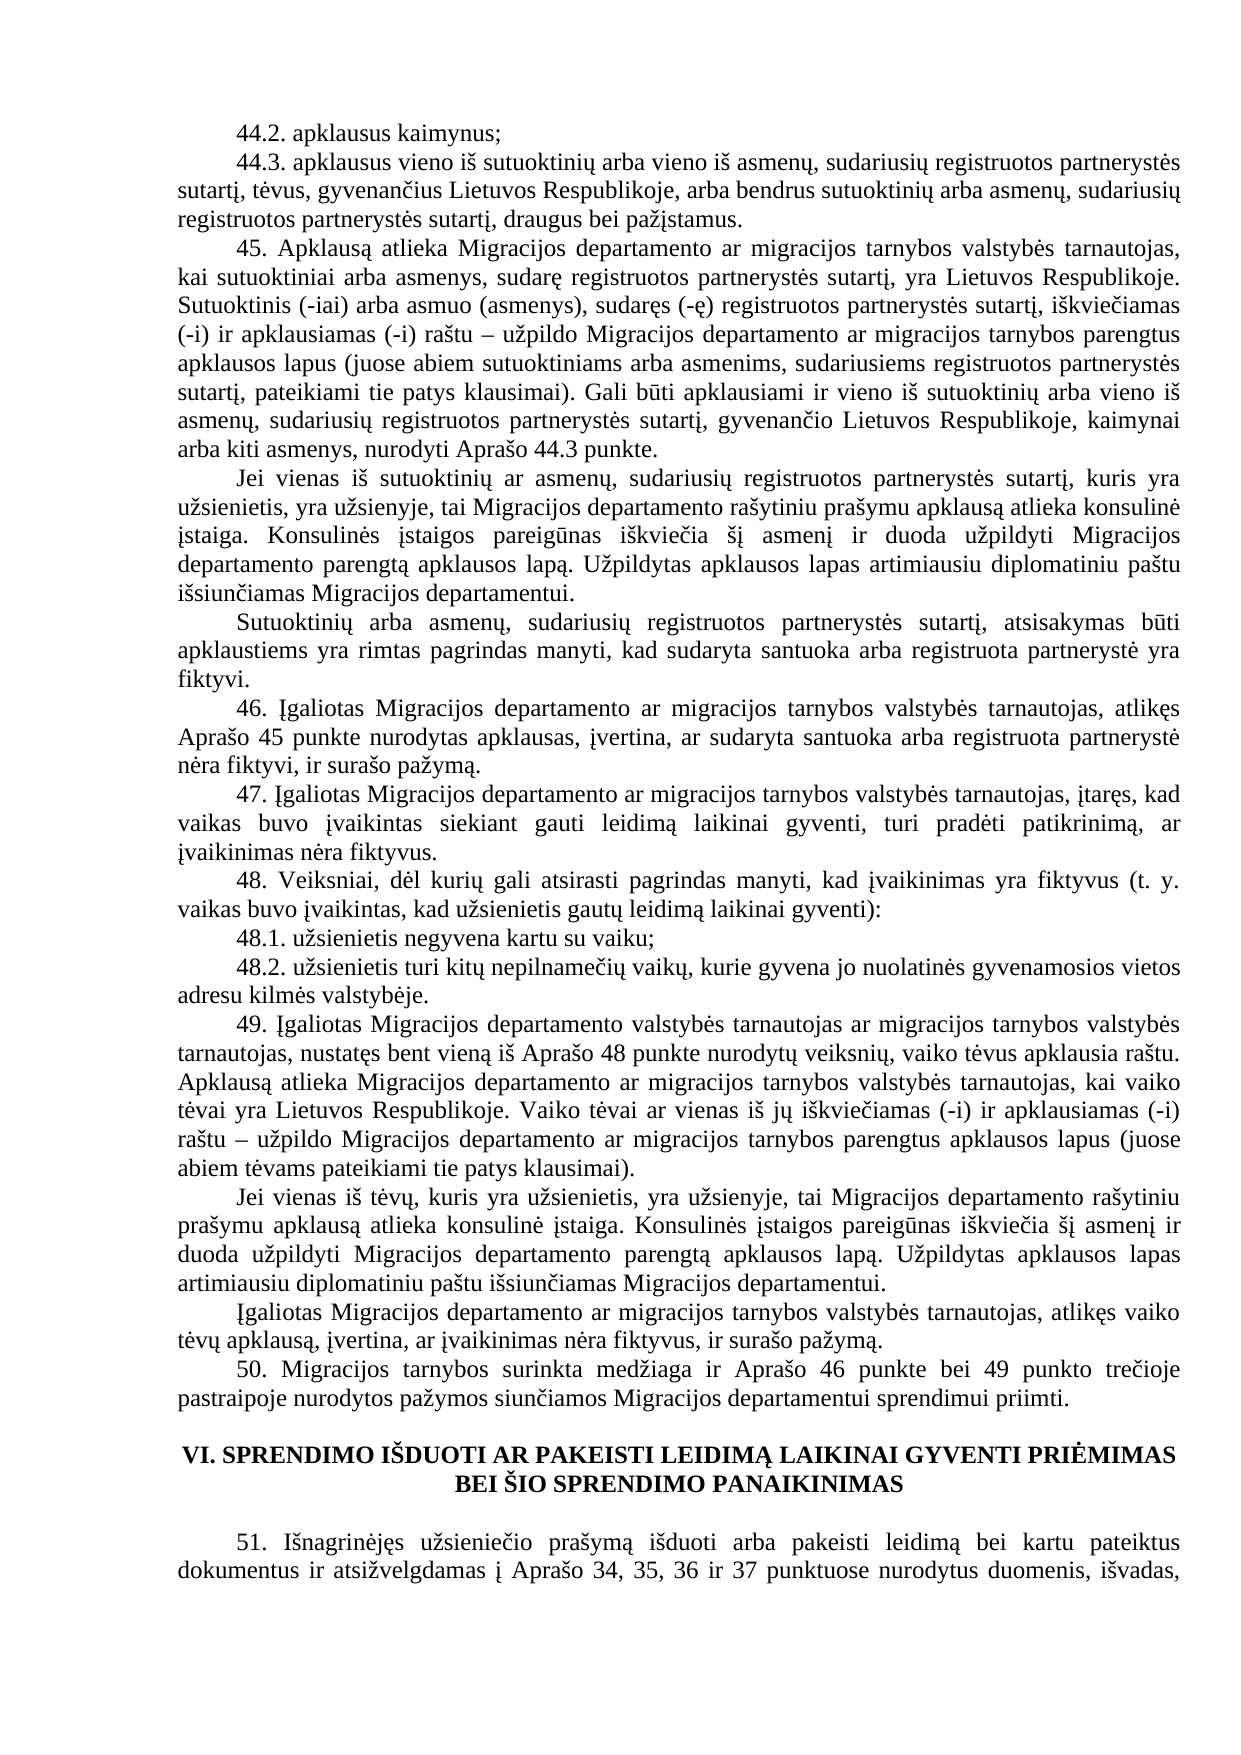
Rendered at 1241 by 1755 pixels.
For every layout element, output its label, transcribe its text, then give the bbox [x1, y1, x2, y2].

text 46. Įgaliotas Migracijos departamento ar migracijos tarnybos valstybės tarnautojas, atlikęs Aprašo 45 punkte nurodytas apklausas, įvertina, ar sudaryta santuoka arba registruota partnerystė nėra fiktyvi, ir surašo pažymą. [177, 693, 1181, 779]
text Jei vienas iš sutuoktinių ar asmenų, sudariusių registruotos partnerystės sutartį, kuris yra užsienietis, yra užsienyje, tai Migracijos departamento rašytiniu prašymu apklausą atlieka konsulinė įstaiga. Konsulinės įstaigos pareigūnas iškviečia šį asmenį ir duoda užpildyti Migracijos departamento parengtą apklausos lapą. Užpildytas apklausos lapas artimiausiu diplomatiniu paštu išsiunčiamas Migracijos departamentui. [177, 463, 1181, 607]
text 47. Įgaliotas Migracijos departamento ar migracijos tarnybos valstybės tarnautojas, įtaręs, kad vaikas buvo įvaikintas siekiant gauti leidimą laikinai gyventi, turi pradėti patikrinimą, ar įvaikinimas nėra fiktyvus. [177, 779, 1181, 866]
text 49. Įgaliotas Migracijos departamento valstybės tarnautojas ar migracijos tarnybos valstybės tarnautojas, nustatęs bent vieną iš Aprašo 48 punkte nurodytų veiksnių, vaiko tėvus apklausia raštu. Apklausą atlieka Migracijos departamento ar migracijos tarnybos valstybės tarnautojas, kai vaiko tėvai yra Lietuvos Respublikoje. Vaiko tėvai ar vienas iš jų iškviečiamas (-i) ir apklausiamas (-i) raštu – užpildo Migracijos departamento ar migracijos tarnybos parengtus apklausos lapus (juose abiem tėvams pateikiami tie patys klausimai). [177, 1009, 1181, 1182]
text 48.2. užsienietis turi kitų nepilnamečių vaikų, kurie gyvena jo nuolatinės gyvenamosios vietos adresu kilmės valstybėje. [177, 952, 1181, 1009]
text 44.3. apklausus vieno iš sutuoktinių arba vieno iš asmenų, sudariusių registruotos partnerystės sutartį, tėvus, gyvenančius Lietuvos Respublikoje, arba bendrus sutuoktinių arba asmenų, sudariusių registruotos partnerystės sutartį, draugus bei pažįstamus. [177, 147, 1181, 233]
text Sutuoktinių arba asmenų, sudariusių registruotos partnerystės sutartį, atsisakymas būti apklaustiems yra rimtas pagrindas manyti, kad sudaryta santuoka arba registruota partnerystė yra fiktyvi. [177, 607, 1181, 693]
text 48.1. užsienietis negyvena kartu su vaiku; [177, 923, 1181, 952]
text 48. Veiksniai, dėl kurių gali atsirasti pagrindas manyti, kad įvaikinimas yra fiktyvus (t. y. vaikas buvo įvaikintas, kad užsienietis gautų leidimą laikinai gyventi): [177, 866, 1181, 923]
text 50. Migracijos tarnybos surinkta medžiaga ir Aprašo 46 punkte bei 49 punkto trečioje pastraipoje nurodytos pažymos siunčiamos Migracijos departamentui sprendimui priimti. [177, 1354, 1181, 1412]
text 44.2. apklausus kaimynus; [177, 118, 1181, 147]
text 51. Išnagrinėjęs užsieniečio prašymą išduoti arba pakeisti leidimą bei kartu pateiktus dokumentus ir atsižvelgdamas į Aprašo 34, 35, 36 ir 37 punktuose nurodytus duomenis, išvadas, [177, 1527, 1181, 1584]
text Įgaliotas Migracijos departamento ar migracijos tarnybos valstybės tarnautojas, atlikęs vaiko tėvų apklausą, įvertina, ar įvaikinimas nėra fiktyvus, ir surašo pažymą. [177, 1297, 1181, 1354]
text VI. SPRENDIMO IŠDUOTI AR PAKEISTI LEIDIMĄ LAIKINAI GYVENTI PRIĖMIMAS BEI ŠIO SPRENDIMO PANAIKINIMAS [177, 1441, 1181, 1498]
text Jei vienas iš tėvų, kuris yra užsienietis, yra užsienyje, tai Migracijos departamento rašytiniu prašymu apklausą atlieka konsulinė įstaiga. Konsulinės įstaigos pareigūnas iškviečia šį asmenį ir duoda užpildyti Migracijos departamento parengtą apklausos lapą. Užpildytas apklausos lapas artimiausiu diplomatiniu paštu išsiunčiamas Migracijos departamentui. [177, 1182, 1181, 1297]
text 45. Apklausą atlieka Migracijos departamento ar migracijos tarnybos valstybės tarnautojas, kai sutuoktiniai arba asmenys, sudarę registruotos partnerystės sutartį, yra Lietuvos Respublikoje. Sutuoktinis (-iai) arba asmuo (asmenys), sudaręs (-ę) registruotos partnerystės sutartį, iškviečiamas (-i) ir apklausiamas (-i) raštu – užpildo Migracijos departamento ar migracijos tarnybos parengtus apklausos lapus (juose abiem sutuoktiniams arba asmenims, sudariusiems registruotos partnerystės sutartį, pateikiami tie patys klausimai). Gali būti apklausiami ir vieno iš sutuoktinių arba vieno iš asmenų, sudariusių registruotos partnerystės sutartį, gyvenančio Lietuvos Respublikoje, kaimynai arba kiti asmenys, nurodyti Aprašo 44.3 punkte. [177, 233, 1181, 463]
